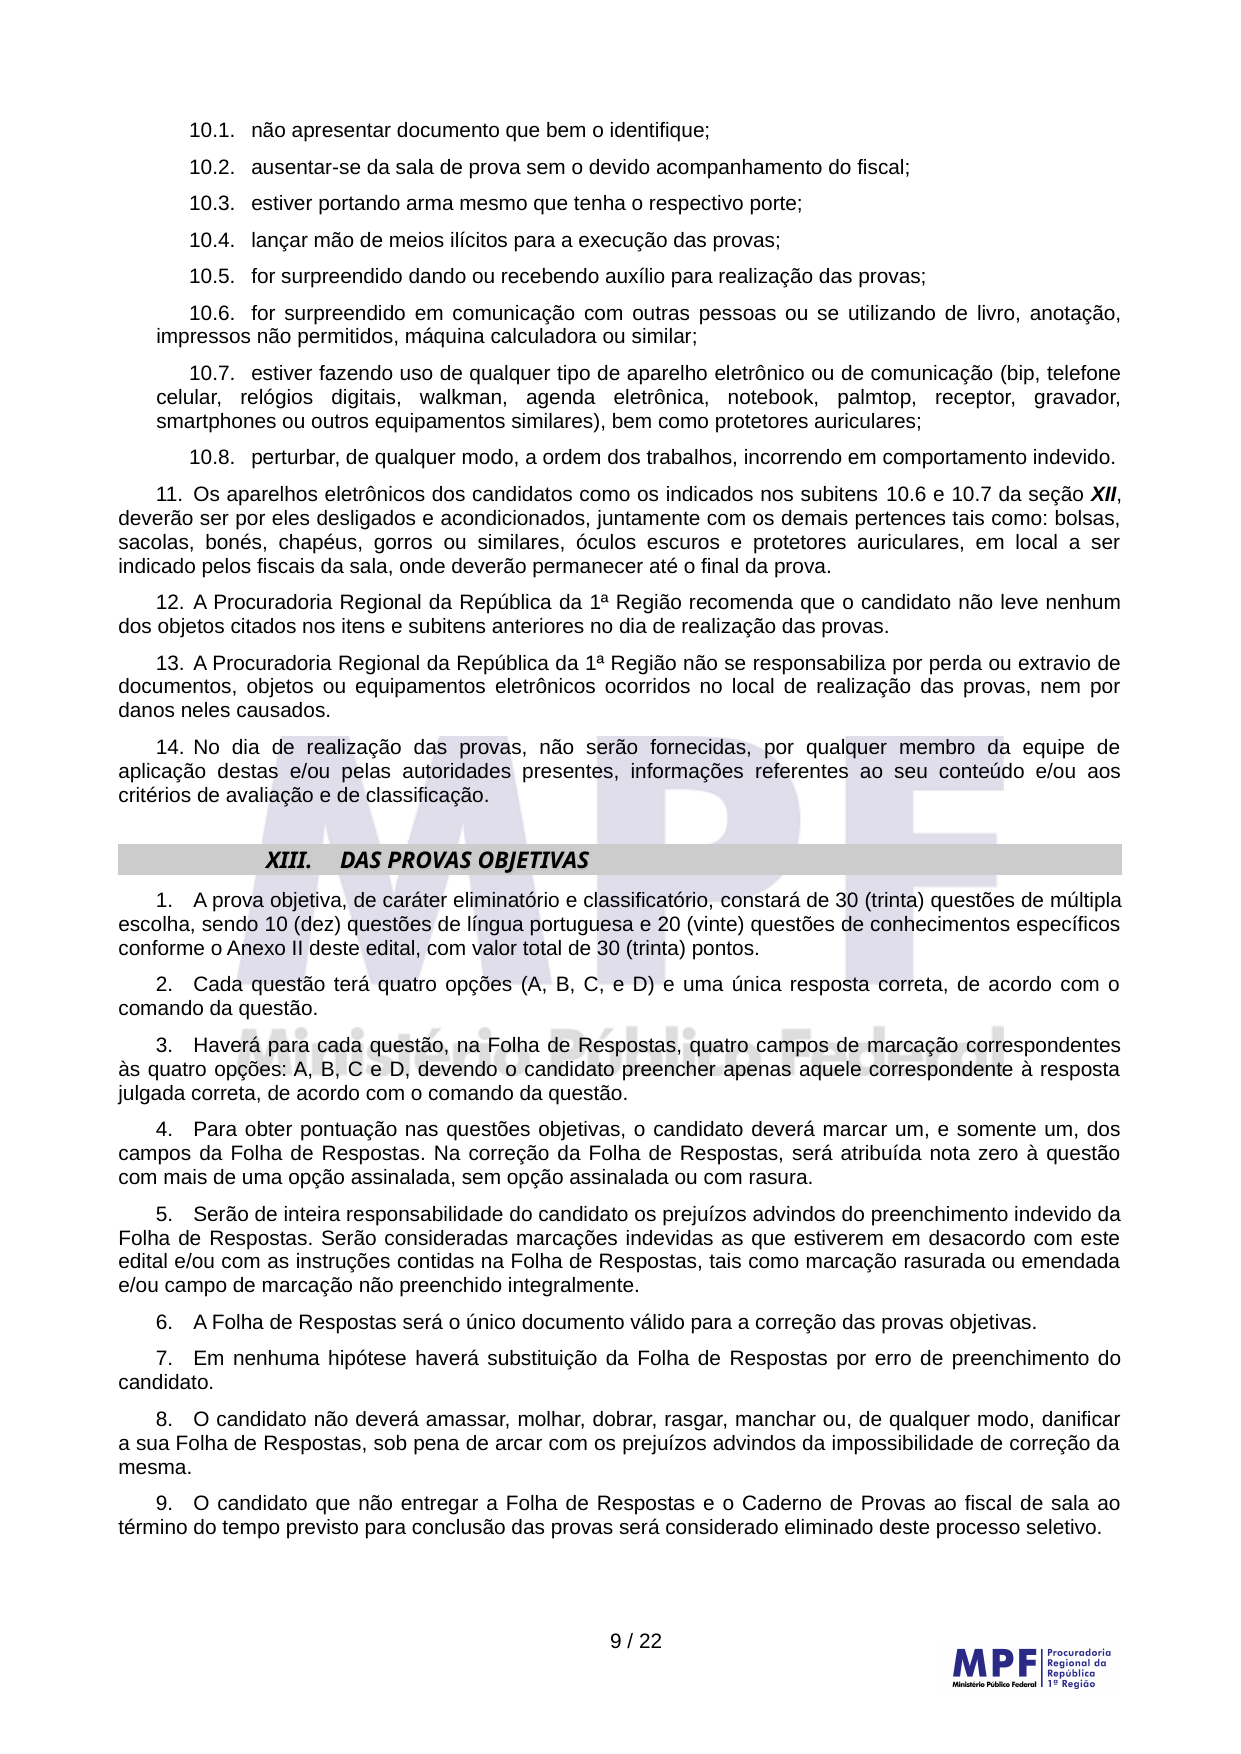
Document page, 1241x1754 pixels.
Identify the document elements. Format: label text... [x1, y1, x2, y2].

list for surpreendido em comunicação com outras pessoas ou se utilizando de livro, anotação, impressos não permitidos, máquina calculadora ou similar; [156, 300, 1122, 348]
list não apresentar documento que bem o identifique; [156, 118, 1122, 142]
list No dia de realização das provas, não serão fornecidas, por qualquer membro da equipe de aplicação destas e/ou pelas autoridades presentes, informações referentes ao seu conteúdo e/ou aos critérios de avaliação e de classificação. [118, 735, 1122, 807]
list A Folha de Respostas será o único documento válido para a correção das provas objetivas. [118, 1310, 1122, 1334]
list Os aparelhos eletrônicos dos candidatos como os indicados nos subitens 10.6 e 10.7 da seção XII, deverão ser por eles desligados e acondicionados, juntamente com os demais pertences tais como: bolsas, sacolas, bonés, chapéus, gorros ou similares, óculos escuros e protetores auriculares, em local a ser indicado pelos fiscais da sala, onde deverão permanecer até o final da prova. [118, 482, 1122, 577]
list O candidato não deverá amassar, molhar, dobrar, rasgar, manchar ou, de qualquer modo, danificar a sua Folha de Respostas, sob pena de arcar com os prejuízos advindos da impossibilidade de correção da mesma. [118, 1407, 1122, 1478]
subtitle XIII. DAS PROVAS OBJETIVAS [118, 844, 1122, 875]
list perturbar, de qualquer modo, a ordem dos trabalhos, incorrendo em comportamento indevido. [156, 445, 1122, 469]
picture [236, 875, 1004, 888]
list estiver fazendo uso de qualquer tipo de aparelho eletrônico ou de comunicação (bip, telefone celular, relógios digitais, walkman, agenda eletrônica, notebook, palmtop, receptor, gravador, smartphones ou outros equipamentos similares), bem como protetores auriculares; [156, 361, 1122, 433]
list A Procuradoria Regional da República da 1ª Região recomenda que o candidato não leve nenhum dos objetos citados nos itens e subitens anteriores no dia de realização das provas. [118, 590, 1122, 638]
list lançar mão de meios ilícitos para a execução das provas; [156, 227, 1122, 251]
picture [236, 1020, 1004, 1033]
list for surpreendido dando ou recebendo auxílio para realização das provas; [156, 264, 1122, 288]
list Em nenhuma hipótese haverá substituição da Folha de Respostas por erro de preenchimento do candidato. [118, 1346, 1122, 1394]
picture [236, 960, 1004, 972]
list A prova objetiva, de caráter eliminatório e classificatório, constará de 30 (trinta) questões de múltipla escolha, sendo 10 (dez) questões de língua portuguesa e 20 (vinte) questões de conhecimentos específicos conforme o Anexo II deste edital, com valor total de 30 (trinta) pontos. [118, 888, 1122, 960]
list estiver portando arma mesmo que tenha o respectivo porte; [156, 191, 1122, 215]
picture [942, 1639, 1120, 1696]
list ausentar-se da sala de prova sem o devido acompanhamento do fiscal; [156, 154, 1122, 178]
list Serão de inteira responsabilidade do candidato os prejuízos advindos do preenchimento indevido da Folha de Respostas. Serão consideradas marcações indevidas as que estiverem em desacordo com este edital e/ou com as instruções contidas na Folha de Respostas, tais como marcação rasurada ou emendada e/ou campo de marcação não preenchido integralmente. [118, 1201, 1122, 1297]
list O candidato que não entregar a Folha de Respostas e o Caderno de Provas ao fiscal de sala ao término do tempo previsto para conclusão das provas será considerado eliminado deste processo seletivo. [118, 1491, 1122, 1539]
list Para obter pontuação nas questões objetivas, o candidato deverá marcar um, e somente um, dos campos da Folha de Respostas. Na correção da Folha de Respostas, será atribuída nota zero à questão com mais de uma opção assinalada, sem opção assinalada ou com rasura. [118, 1117, 1122, 1189]
list A Procuradoria Regional da República da 1ª Região não se responsabiliza por perda ou extravio de documentos, objetos ou equipamentos eletrônicos ocorridos no local de realização das provas, nem por danos neles causados. [118, 650, 1122, 722]
list Cada questão terá quatro opções (A, B, C, e D) e uma única resposta correta, de acordo com o comando da questão. [118, 972, 1122, 1020]
list Haverá para cada questão, na Folha de Respostas, quatro campos de marcação correspondentes às quatro opções: A, B, C e D, devendo o candidato preencher apenas aquele correspondente à resposta julgada correta, de acordo com o comando da questão. [118, 1033, 1122, 1104]
picture [236, 807, 1004, 844]
